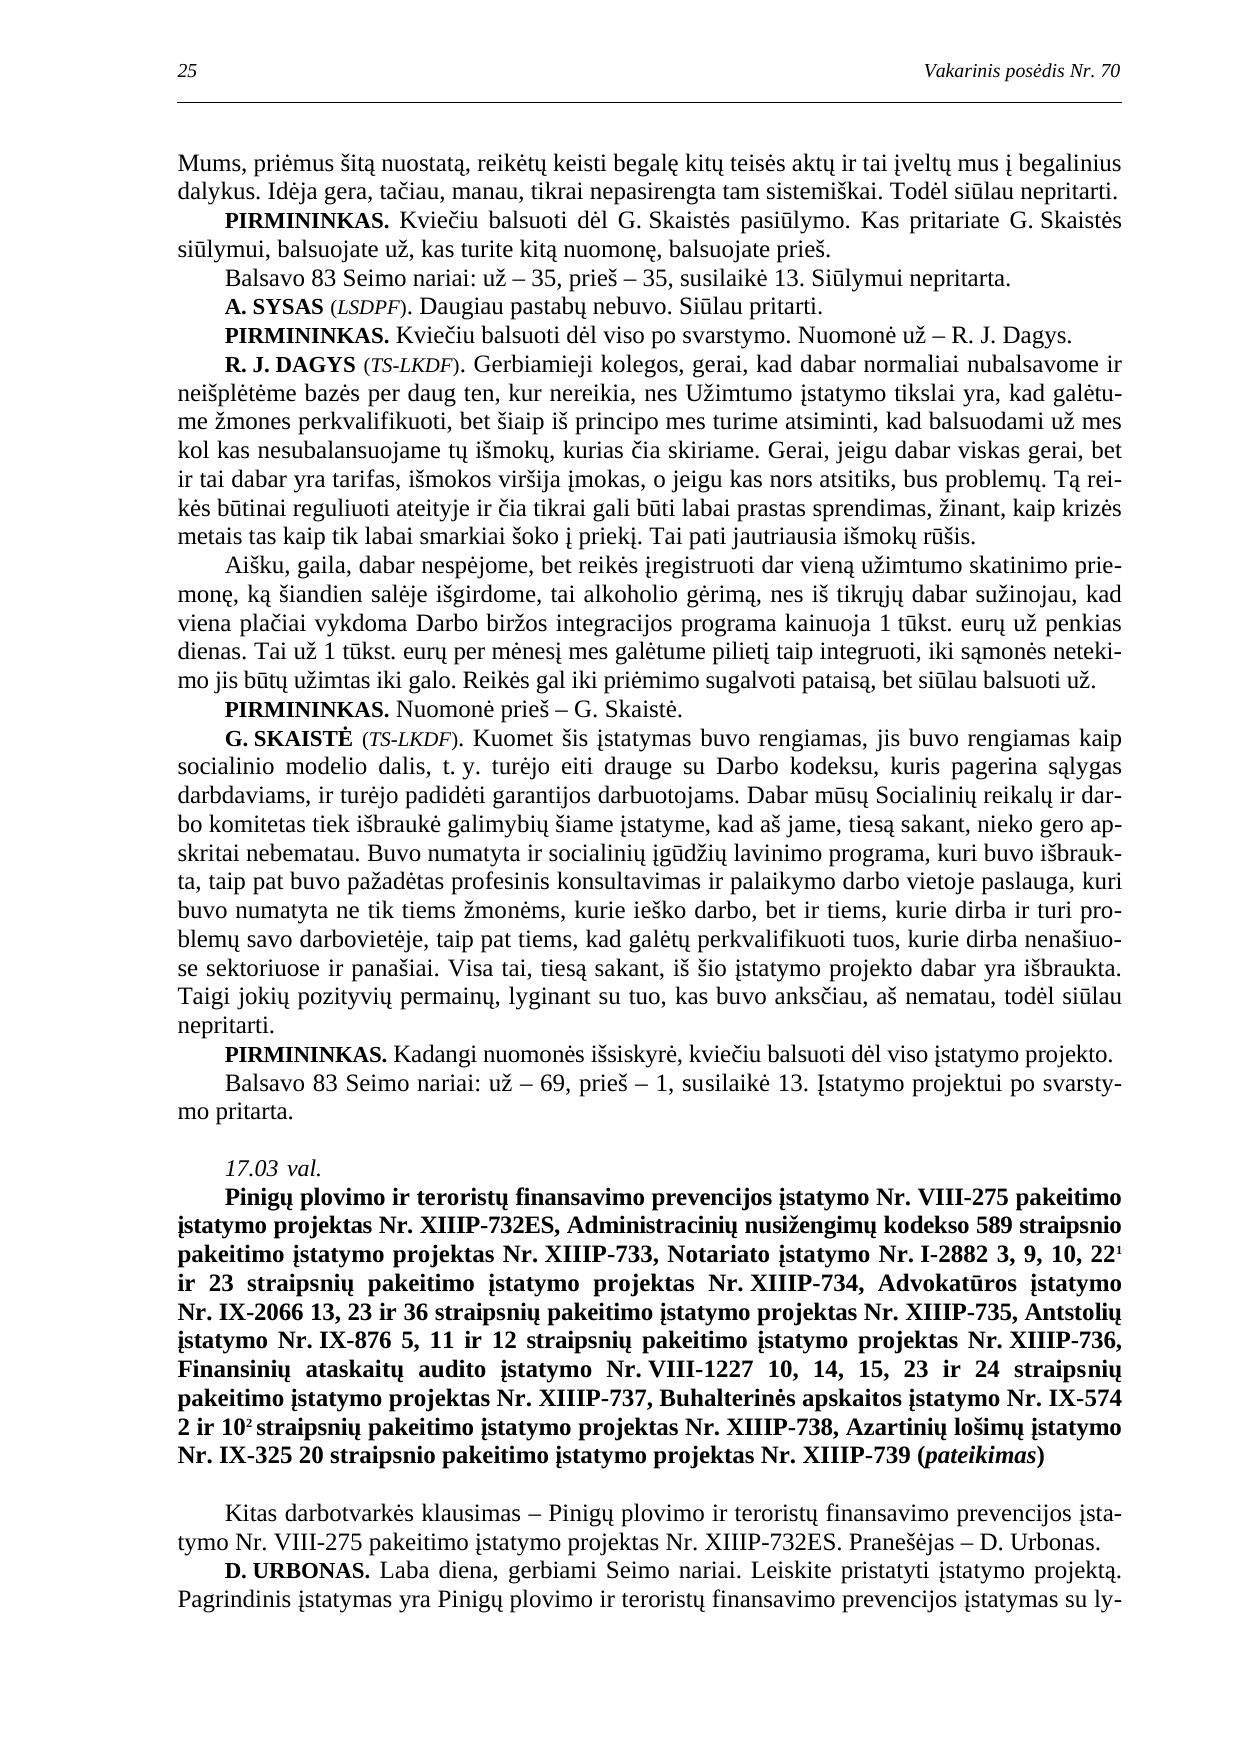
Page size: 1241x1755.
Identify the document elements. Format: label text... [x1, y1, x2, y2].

text Ki­tas dar­bo­tvarkės klau­si­mas – Pi­ni­gų plo­vi­mo ir te­ro­ris­tų fi­nan­sa­vi­mo pre­ven­ci­jos įsta­ty­mo Nr. VIII-275 pa­kei­ti­mo įsta­ty­mo pro­jek­tas Nr. XIIIP-732ES. Pra­ne­šė­jas – D. Ur­bo­nas. [177, 1498, 1122, 1555]
text Bal­sa­vo 83 Sei­mo na­riai: už – 69, prieš – 1, su­si­lai­kė 13. Įsta­ty­mo pro­jek­tui po svars­ty­mo pri­tar­ta. [177, 1068, 1122, 1125]
text PIRMININKAS. Kvie­čiu bal­suo­ti dėl vi­so po svars­ty­mo. Nuo­mo­nė už – R. J. Da­gys. [177, 320, 1122, 349]
text A. SYSAS (LSDPF). Dau­giau pa­sta­bų ne­bu­vo. Siū­lau pri­tar­ti. [177, 291, 1122, 320]
text G. SKAISTĖ (TS-LKDF). Kuo­met šis įsta­ty­mas bu­vo ren­gia­mas, jis bu­vo ren­gia­mas kaip so­cia­li­nio mo­de­lio da­lis, t. y. tu­rė­jo ei­ti drau­ge su Dar­bo ko­dek­su, ku­ris pa­ge­ri­na są­ly­gas darb­da­viams, ir tu­rė­jo pa­di­dė­ti ga­ran­ti­jos dar­buo­to­jams. Da­bar mū­sų So­cia­li­nių rei­ka­lų ir dar­bo ko­mi­te­tas tiek iš­brau­kė ga­li­my­bių šia­me įsta­ty­me, kad aš ja­me, tie­są sa­kant, nie­ko ge­ro ap­skri­tai ne­be­ma­tau. Bu­vo nu­ma­ty­ta ir so­cia­li­nių įgū­džių la­vi­ni­mo pro­gra­ma, ku­ri bu­vo iš­brauk­ta, taip pat bu­vo pa­ža­dė­tas pro­fe­si­nis kon­sul­ta­vi­mas ir pa­lai­ky­mo dar­bo vie­to­je pa­slau­ga, ku­ri bu­vo nu­ma­ty­ta ne tik tiems žmo­nėms, ku­rie ieš­ko dar­bo, bet ir tiems, ku­rie dir­ba ir tu­ri pro­ble­mų sa­vo dar­bo­vie­tė­je, taip pat tiems, kad ga­lė­tų per­kva­li­fi­kuo­ti tuos, ku­rie dir­ba ne­na­šiuo­se sek­to­riuo­se ir pa­na­šiai. Vi­sa tai, tie­są sa­kant, iš šio įsta­ty­mo pro­jek­to da­bar yra iš­brauk­ta. Tai­gi jo­kių po­zi­ty­vių per­mai­nų, ly­gi­nant su tuo, kas bu­vo anks­čiau, aš ne­ma­tau, to­dėl siū­lau ne­pri­tar­ti. [177, 723, 1122, 1039]
text PIRMININKAS. Nuo­mo­nė prieš – G. Skais­tė. [177, 694, 1122, 723]
text Pi­ni­gų plo­vi­mo ir te­ro­ris­tų fi­nan­sa­vi­mo pre­ven­ci­jos įsta­ty­mo Nr. VIII-275 pa­kei­ti­mo įsta­ty­mo pro­jek­tas Nr. XIIIP-732ES, Ad­mi­nist­ra­ci­nių nu­si­žen­gi­mų ko­dek­so 589 straips­nio pa­kei­ti­mo įsta­ty­mo pro­jek­tas Nr. XIIIP-733, No­ta­ria­to įsta­ty­mo Nr. I-2882 3, 9, 10, 221 ir 23 straips­nių pa­kei­ti­mo įsta­ty­mo pro­jek­tas Nr. XIIIP-734, Ad­vo­ka­tū­ros įsta­ty­mo Nr. IX-2066 13, 23 ir 36 straips­nių pa­kei­ti­mo įsta­ty­mo pro­jek­tas Nr. XIIIP-735, Ant­sto­lių įsta­ty­mo Nr. IX-876 5, 11 ir 12 straips­nių pa­kei­ti­mo įsta­ty­mo pro­jek­tas Nr. XIIIP-736, Finan­si­nių ata­skai­tų au­di­to įsta­ty­mo Nr. VIII-1227 10, 14, 15, 23 ir 24 straips­nių pakeiti­mo įsta­ty­mo pro­jek­tas Nr. XIIIP-737, Bu­hal­te­ri­nės ap­skai­tos įsta­ty­mo Nr. IX-574 2 ir 102 straips­nių pa­kei­ti­mo įsta­ty­mo pro­jek­tas Nr. XIIIP-738, Azar­ti­nių lo­ši­mų įsta­ty­mo Nr. IX-325 20 straips­nio pa­kei­ti­mo įsta­ty­mo pro­jek­tas Nr. XIIIP-739 (pa­tei­ki­mas) [177, 1182, 1122, 1469]
text Bal­sa­vo 83 Sei­mo na­riai: už – 35, prieš – 35, su­si­lai­kė 13. Siū­ly­mui ne­pri­tar­ta. [177, 263, 1122, 291]
text D. URBONAS. La­ba die­na, ger­bia­mi Sei­mo na­riai. Leis­ki­te pri­sta­ty­ti įsta­ty­mo pro­jek­tą. Pa­grin­di­nis įsta­ty­mas yra Pi­ni­gų plo­vi­mo ir te­ro­ris­tų fi­nan­sa­vi­mo pre­ven­ci­jos įsta­ty­mas su ly­ [177, 1555, 1122, 1613]
text Mums, pri­ėmus ši­tą nuo­sta­tą, rei­kė­tų keis­ti be­ga­lę ki­tų tei­sės ak­tų ir tai įvel­tų mus į be­ga­li­nius da­ly­kus. Idė­ja ge­ra, ta­čiau, ma­nau, tik­rai ne­pa­si­reng­ta tam sis­te­miš­kai. To­dėl siū­lau ne­pri­tar­ti. [177, 148, 1122, 205]
text PIRMININKAS. Kvie­čiu bal­suo­ti dėl G. Skais­tės pa­siū­ly­mo. Kas pri­ta­ria­te G. Skais­tės siū­ly­mui, bal­suo­ja­te už, kas tu­ri­te ki­tą nuo­mo­nę, bal­suo­ja­te prieš. [177, 205, 1122, 263]
text R. J. DAGYS (TS-LKDF). Ger­bia­mie­ji ko­le­gos, ge­rai, kad da­bar nor­ma­liai nu­bal­sa­vo­me ir ne­iš­plė­tė­me ba­zės per daug ten, kur ne­rei­kia, nes Už­im­tu­mo įsta­ty­mo tiks­lai yra, kad ga­lė­tu­me žmo­nes per­kva­li­fi­kuo­ti, bet šiaip iš prin­ci­po mes tu­ri­me at­si­min­ti, kad bal­suo­da­mi už mes kol kas ne­su­ba­lan­suo­ja­me tų iš­mo­kų, ku­rias čia ski­ria­me. Ge­rai, jei­gu da­bar vis­kas ge­rai, bet ir tai da­bar yra ta­ri­fas, iš­mo­kos vir­ši­ja įmo­kas, o jei­gu kas nors at­si­tiks, bus pro­ble­mų. Tą rei­kės bū­ti­nai re­gu­liuo­ti at­ei­ty­je ir čia tik­rai ga­li bū­ti la­bai pras­tas spren­di­mas, ži­nant, kaip kri­zės me­tais tas kaip tik la­bai smar­kiai šo­ko į prie­kį. Tai pa­ti jaut­riau­sia iš­mo­kų rū­šis. [177, 349, 1122, 550]
text PIRMININKAS. Ka­dan­gi nuo­mo­nės iš­si­sky­rė, kvie­čiu bal­suo­ti dėl vi­so įsta­ty­mo pro­jek­to. [177, 1039, 1122, 1068]
text 17.03 val. [224, 1154, 1122, 1182]
text Aiš­ku, gai­la, da­bar ne­spė­jo­me, bet rei­kės įre­gist­ruo­ti dar vie­ną už­im­tu­mo ska­ti­ni­mo prie­mo­nę, ką šian­dien sa­lė­je iš­gir­do­me, tai al­ko­ho­lio gė­ri­mą, nes iš tik­rų­jų da­bar su­ži­no­jau, kad vie­na pla­čiai vyk­do­ma Dar­bo bir­žos in­teg­ra­ci­jos pro­gra­ma kai­nuo­ja 1 tūkst. eu­rų už pen­kias die­nas. Tai už 1 tūkst. eu­rų per mė­ne­sį mes ga­lė­tu­me pi­lie­tį taip in­teg­ruo­ti, iki są­mo­nės ne­te­ki­mo jis bū­tų už­im­tas iki ga­lo. Rei­kės gal iki pri­ėmi­mo su­gal­vo­ti pa­tai­są, bet siū­lau bal­suo­ti už. [177, 550, 1122, 694]
